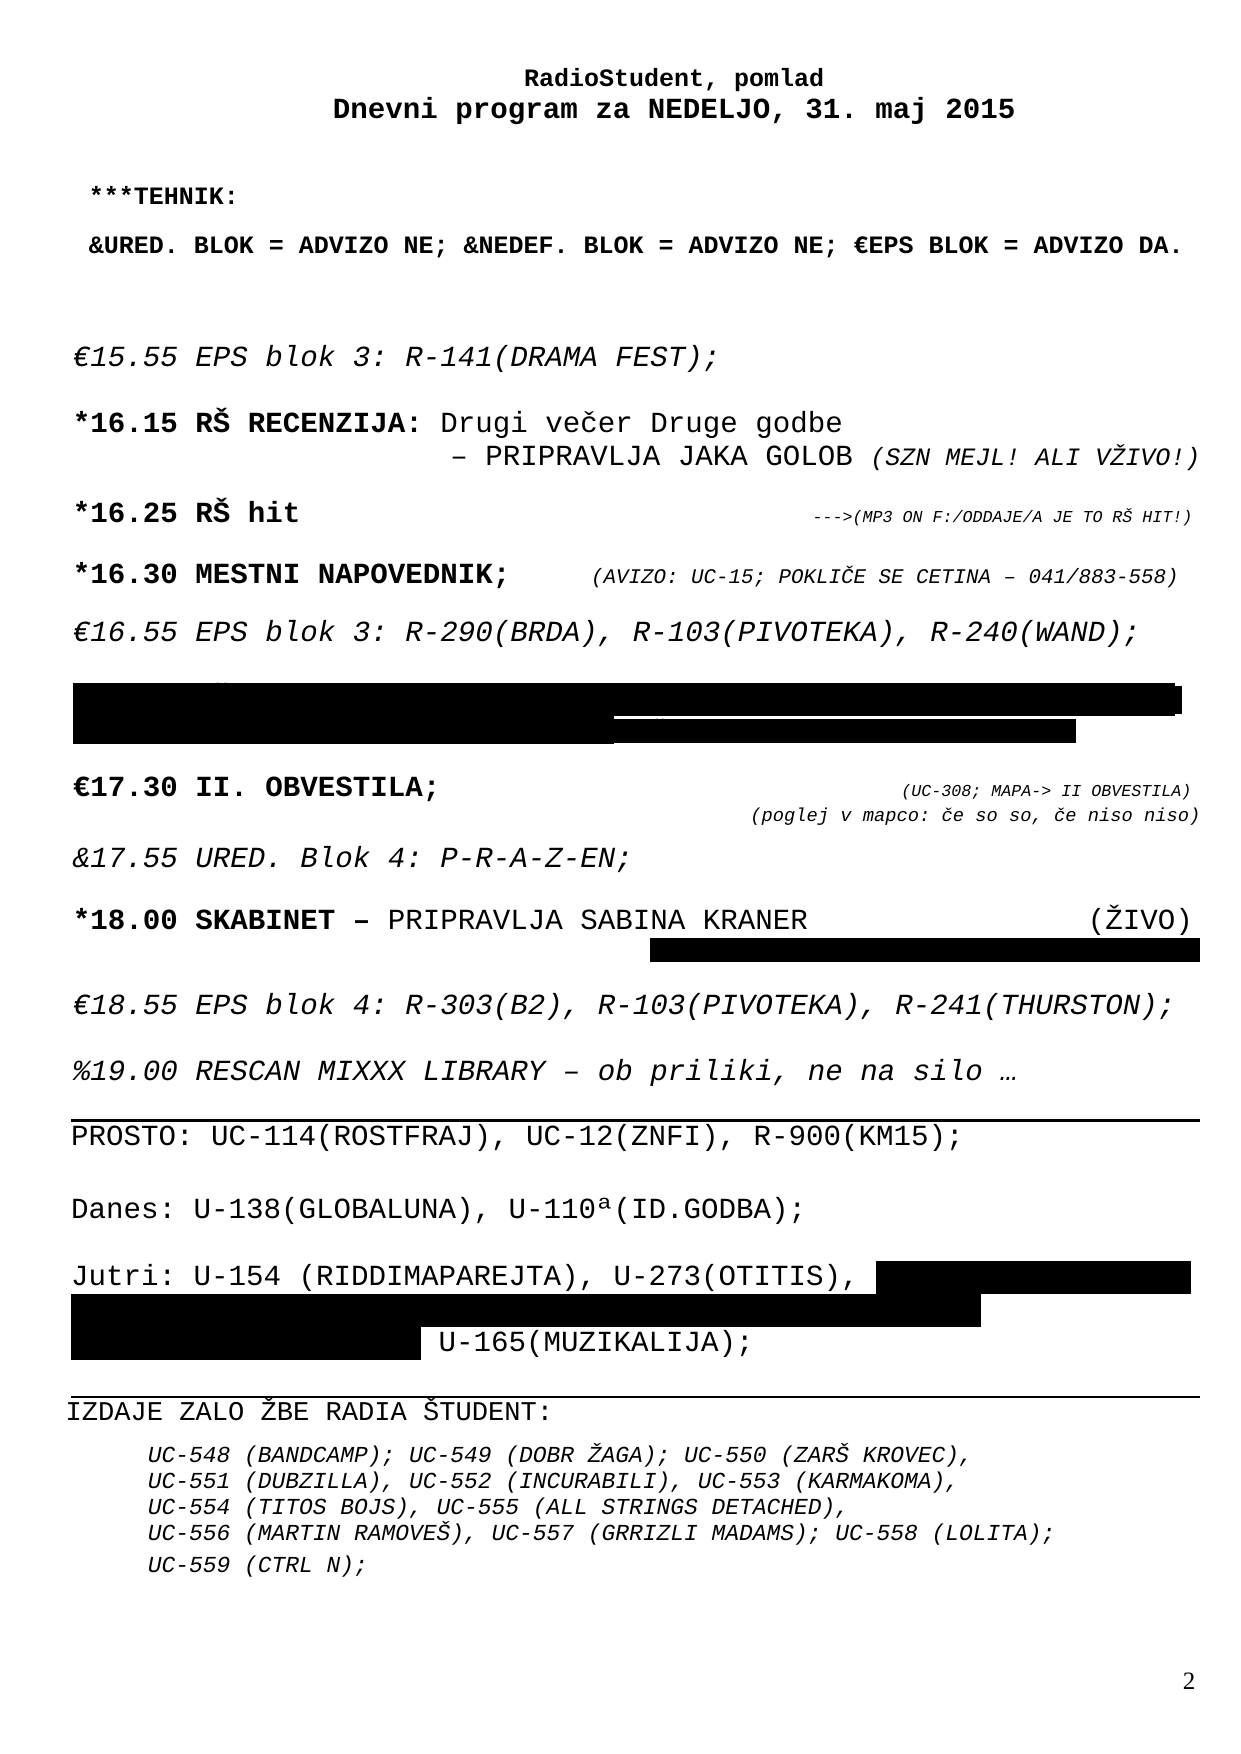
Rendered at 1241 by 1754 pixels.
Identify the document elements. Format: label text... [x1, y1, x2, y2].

text UC-548 (BANDCAMP); UC-549 (DOBR ŽAGA); UC-550 (ZARŠ KROVEC), [148, 1443, 1240, 1469]
text (poglej v mapco: če so so, če niso niso) [88, 805, 1200, 827]
text RadioStudent, pomlad [148, 66, 1200, 94]
text UC-551 (DUBZILLA), UC-552 (INCURABILI), UC-553 (KARMAKOMA), [148, 1469, 1240, 1495]
text &URED. BLOK = ADVIZO NE; &NEDEF. BLOK = ADVIZO NE; €EPS BLOK = ADVIZO DA. [88, 232, 1218, 261]
text €17.30 II. OBVESTILA; (UC-308; MAPA-> II OBVESTILA) [73, 772, 1200, 805]
text Danes: U-138(GLOBALUNA), U-110ª(ID.GODBA); [71, 1194, 1200, 1227]
text *16.15 RŠ RECENZIJA: Drugi večer Druge godbe [73, 408, 1200, 441]
text Jutri: U-154 (RIDDIMAPAREJTA), U-273(OTITIS), U-250a(AARTEFAKT), [71, 1261, 1194, 1294]
text U-100 (TEMNAZVEZDA); U-165(MUZIKALIJA); [71, 1327, 1194, 1360]
text &17.55 URED. Blok 4: P-R-A-Z-EN; [73, 843, 1200, 876]
text IZDAJE ZALO ŽBE RADIA ŠTUDENT: [49, 1398, 1240, 1429]
text *18.00 SKABINET – PRIPRAVLJA SABINA KRANER (ŽIVO) [73, 905, 1200, 938]
text UC-554 (TITOS BOJS), UC-555 (ALL STRINGS DETACHED), [148, 1495, 1240, 1521]
text €16.55 EPS blok 3: R-290(BRDA), R-103(PIVOTEKA), R-240(WAND); [73, 617, 1200, 650]
text Dnevni program za NEDELJO, 31. maj 2015 [148, 94, 1200, 127]
text %19.00 RESCAN MIXXX LIBRARY – ob priliki, ne na silo … [73, 1056, 1200, 1089]
text UC-559 (CTRL N); [148, 1553, 1240, 1579]
text – PRIPRAVLJA JAKA GOLOB (SZN MEJL! ALI VŽIVO!) [73, 441, 1200, 474]
text ***TEHNIK: [88, 184, 1218, 212]
text *16.25 RŠ hit --->(MP3 ON F:/ODDAJE/A JE TO RŠ HIT!) [73, 498, 1200, 531]
text PROSTO: UC-114(ROSTFRAJ), UC-12(ZNFI), R-900(KM15); [71, 1122, 1200, 1154]
text U-225 (HERTZARHITEKTUR), U-245 (ZID), U-585(RADAR), [71, 1294, 1194, 1327]
text *16.30 MESTNI NAPOVEDNIK; (AVIZO: UC-15; POKLIČE SE CETINA – 041/883-558) [73, 559, 1240, 593]
text €18.55 EPS blok 4: R-303(B2), R-103(PIVOTEKA), R-241(THURSTON); [73, 990, 1200, 1023]
text €15.55 EPS blok 3: R-141(DRAMA FEST); [73, 342, 1200, 375]
text *17.00 RŠ INTERVJU: Russsian Circles – pripravlja Jaša Bužinel; (V ŽIVO OZ. MAPA→GR INTW OZ. DOSTAVA) [73, 683, 1200, 744]
text (POSNETO V ENEM KOSU>TMP\RKHV\TU PA TAM\...) [73, 938, 1200, 962]
text UC-556 (MARTIN RAMOVEŠ), UC-557 (GRRIZLI MADAMS); UC-558 (LOLITA); [148, 1521, 1240, 1547]
